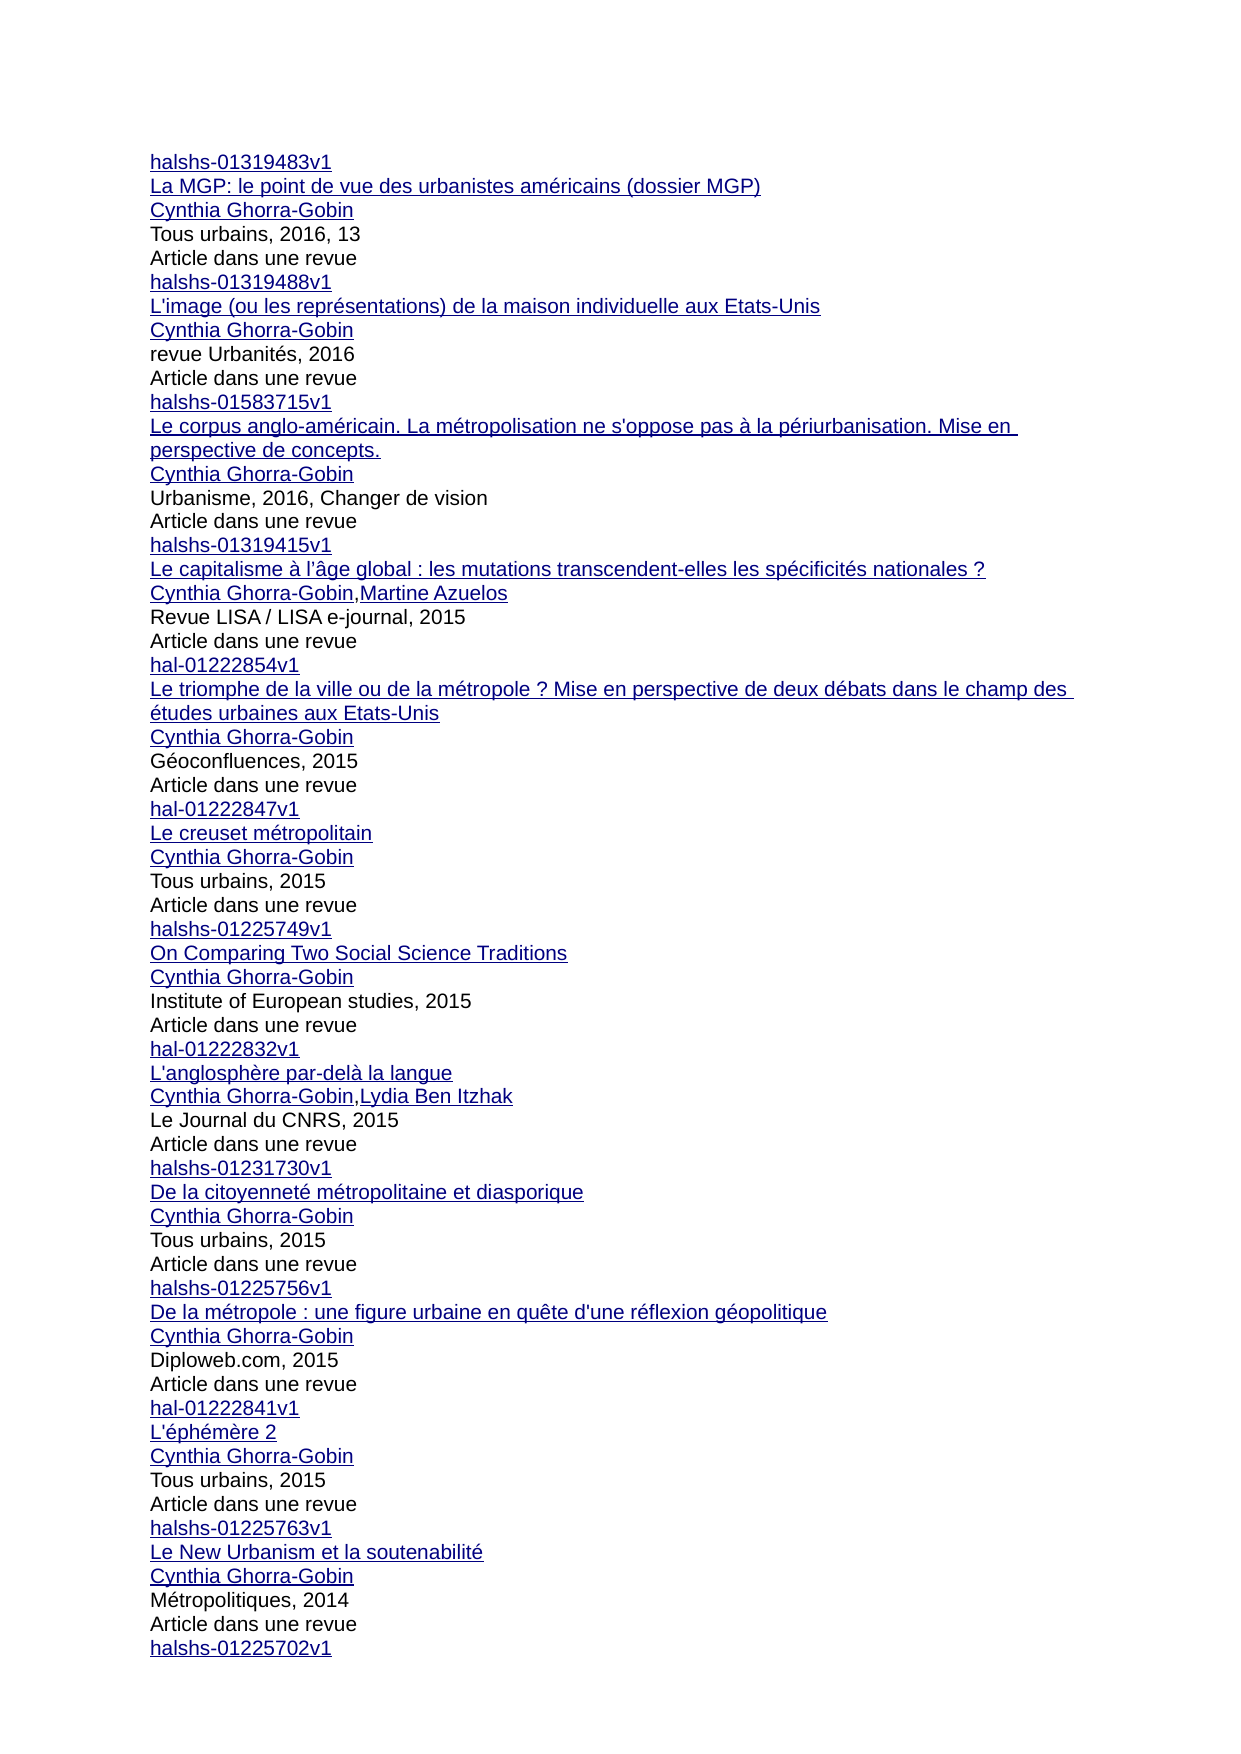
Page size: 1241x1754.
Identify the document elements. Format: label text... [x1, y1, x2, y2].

table_cell La MGP: le point de vue des urbanistes américains (dossier MGP) Cynthia Ghorra-Gobin Tous urbains, 2016, 13 Article dans une revue halshs-01319488v1 [150, 174, 1090, 294]
table_cell L'anglosphère par-delà la langue Cynthia Ghorra-Gobin,Lydia Ben Itzhak Le Journal du CNRS, 2015 Article dans une revue halshs-01231730v1 [150, 1060, 1090, 1180]
table_cell halshs-01319483v1 [150, 150, 1090, 174]
table_cell Le creuset métropolitain Cynthia Ghorra-Gobin Tous urbains, 2015 Article dans une revue halshs-01225749v1 [150, 821, 1090, 941]
table_cell On Comparing Two Social Science Traditions Cynthia Ghorra-Gobin Institute of European studies, 2015 Article dans une revue hal-01222832v1 [150, 941, 1090, 1060]
table_cell De la citoyenneté métropolitaine et diasporique Cynthia Ghorra-Gobin Tous urbains, 2015 Article dans une revue halshs-01225756v1 [150, 1180, 1090, 1300]
table_cell Le New Urbanism et la soutenabilité Cynthia Ghorra-Gobin Métropolitiques, 2014 Article dans une revue halshs-01225702v1 [150, 1540, 1090, 1659]
table_cell De la métropole : une figure urbaine en quête d'une réflexion géopolitique Cynthia Ghorra-Gobin Diploweb.com, 2015 Article dans une revue hal-01222841v1 [150, 1300, 1090, 1420]
table_cell Le capitalisme à l’âge global : les mutations transcendent-elles les spécificités nationales ? Cynthia Ghorra-Gobin,Martine Azuelos Revue LISA / LISA e-journal, 2015 Article dans une revue hal-01222854v1 [150, 557, 1090, 677]
table_cell L'image (ou les représentations) de la maison individuelle aux Etats-Unis Cynthia Ghorra-Gobin revue Urbanités, 2016 Article dans une revue halshs-01583715v1 [150, 294, 1090, 413]
table_cell Le triomphe de la ville ou de la métropole ? Mise en perspective de deux débats dans le champ des études urbaines aux Etats-Unis Cynthia Ghorra-Gobin Géoconfluences, 2015 Article dans une revue hal-01222847v1 [150, 677, 1090, 821]
table_cell L'éphémère 2 Cynthia Ghorra-Gobin Tous urbains, 2015 Article dans une revue halshs-01225763v1 [150, 1420, 1090, 1539]
table_cell Le corpus anglo-américain. La métropolisation ne s'oppose pas à la périurbanisation. Mise en perspective de concepts. Cynthia Ghorra-Gobin Urbanisme, 2016, Changer de vision Article dans une revue halshs-01319415v1 [150, 414, 1090, 557]
